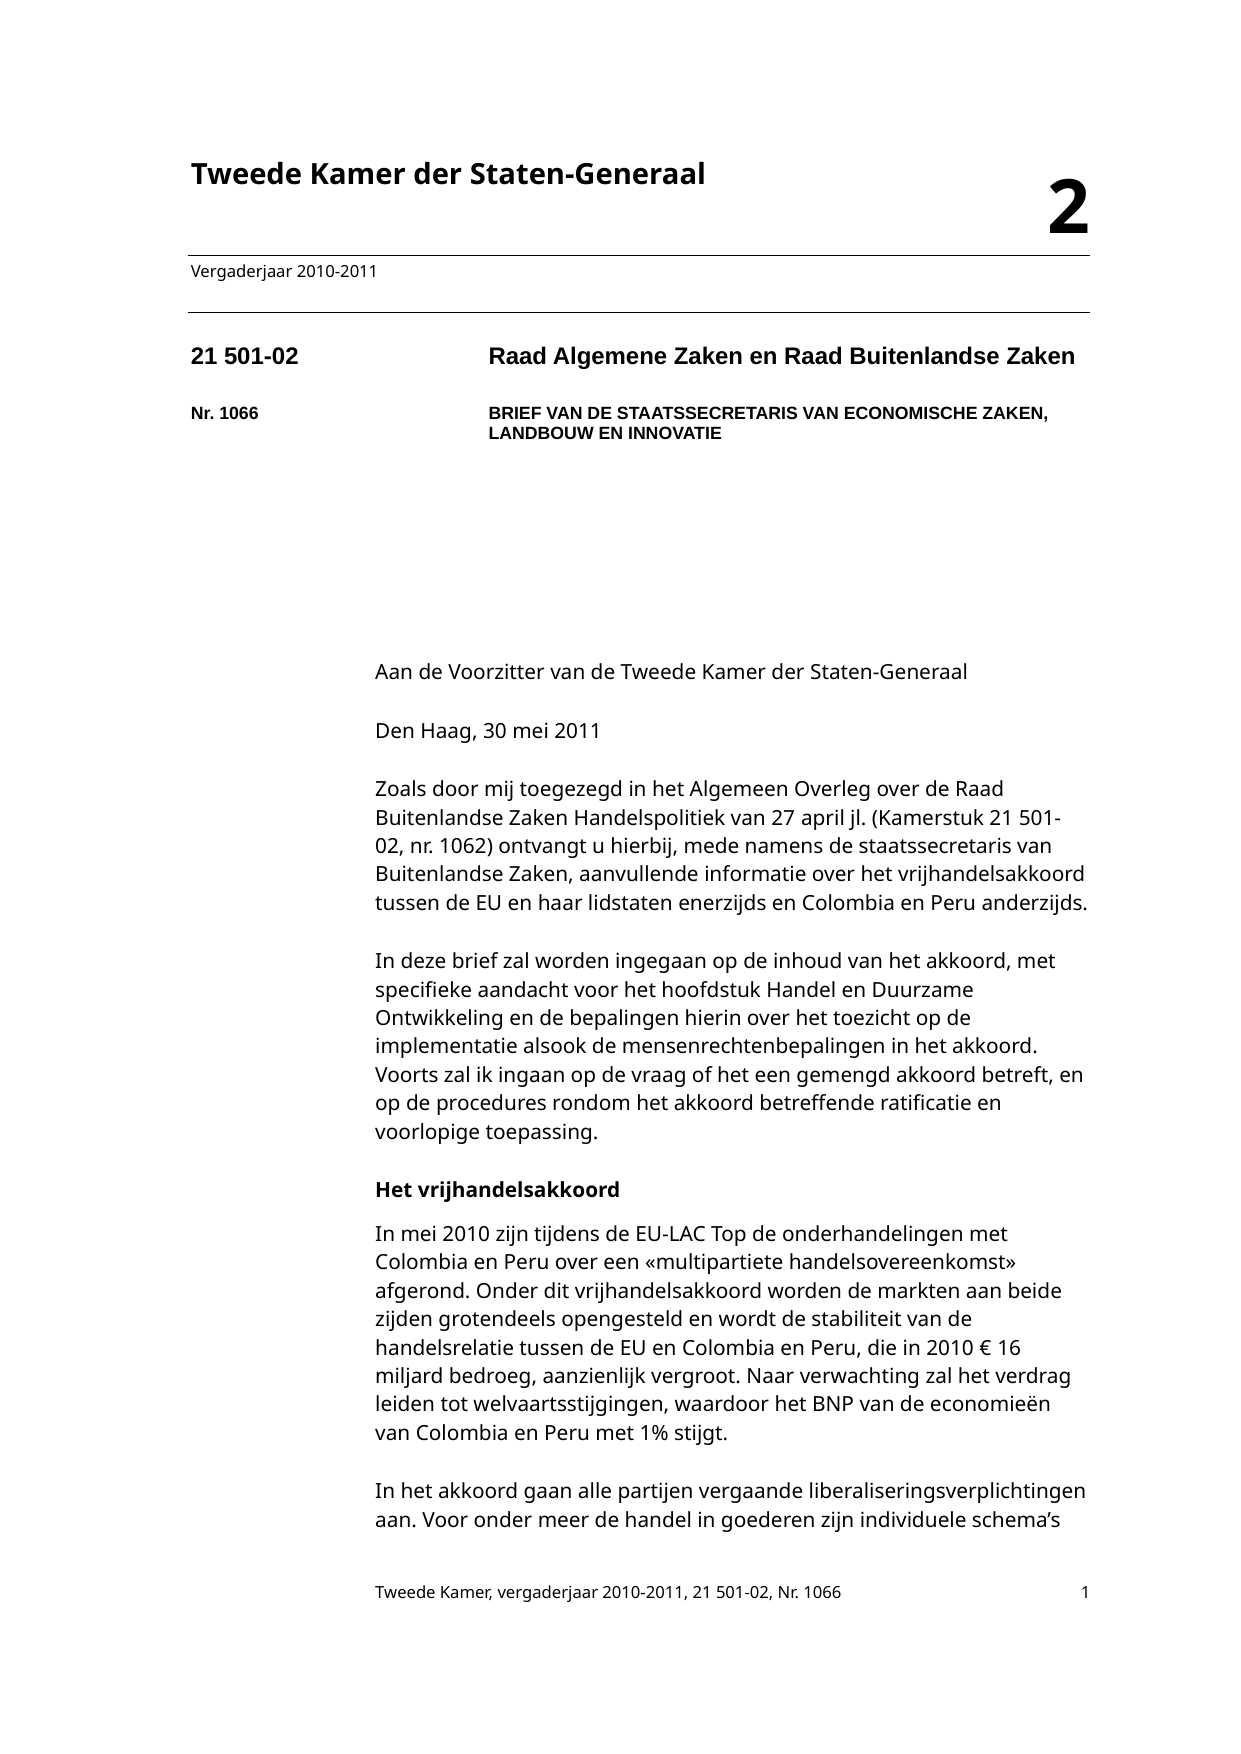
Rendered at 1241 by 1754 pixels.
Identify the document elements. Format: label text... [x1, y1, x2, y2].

text Het vrijhandelsakkoord [375, 1175, 1090, 1204]
text Zoals door mij toegezegd in het Algemeen Overleg over de Raad Buitenlandse Zaken Handelspolitiek van 27 april jl. (Kamerstuk 21 501-02, nr. 1062) ontvangt u hierbij, mede namens de staatssecretaris van Buitenlandse Zaken, aanvullende informatie over het vrijhandelsakkoord tussen de EU en haar lidstaten enerzijds en Colombia en Peru anderzijds. [375, 774, 1090, 916]
text Aan de Voorzitter van de Tweede Kamer der Staten-Generaal [375, 657, 1090, 686]
table_header 2 [910, 150, 1090, 255]
table_cell Raad Algemene Zaken en Raad Buitenlandse Zaken [485, 339, 1090, 399]
table_cell [485, 256, 1090, 312]
text Den Haag, 30 mei 2011 [375, 716, 1090, 744]
table_header Tweede Kamer der Staten-Generaal [188, 150, 909, 255]
table_cell BRIEF VAN DE STAATSSECRETARIS VAN ECONOMISCHE ZAKEN, LANDBOUW EN INNOVATIE [485, 399, 1090, 539]
text In deze brief zal worden ingegaan op de inhoud van het akkoord, met specifieke aandacht voor het hoofdstuk Handel en Duurzame Ontwikkeling en de bepalingen hierin over het toezicht op de implementatie alsook de mensenrechtenbepalingen in het akkoord. Voorts zal ik ingaan op de vraag of het een gemengd akkoord betreft, en op de procedures rondom het akkoord betreffende ratificatie en voorlopige toepassing. [375, 946, 1090, 1145]
table_cell 21 501-02 [188, 339, 485, 399]
text In mei 2010 zijn tijdens de EU-LAC Top de onderhandelingen met Colombia en Peru over een «multipartiete handelsovereenkomst» afgerond. Onder dit vrijhandelsakkoord worden de markten aan beide zijden grotendeels opengesteld en wordt de stabiliteit van de handelsrelatie tussen de EU en Colombia en Peru, die in 2010 € 16 miljard bedroeg, aanzienlijk vergroot. Naar verwachting zal het verdrag leiden tot welvaartsstijgingen, waardoor het BNP van de economieën van Colombia en Peru met 1% stijgt. [375, 1219, 1090, 1446]
table_cell [485, 313, 1090, 339]
text In het akkoord gaan alle partijen vergaande liberaliseringsverplichtingen aan. Voor onder meer de handel in goederen zijn individuele schema’s [375, 1476, 1090, 1533]
table_cell Nr. 1066 [188, 399, 485, 539]
table_cell [188, 313, 485, 339]
table_cell Vergaderjaar 2010-2011 [188, 256, 485, 312]
